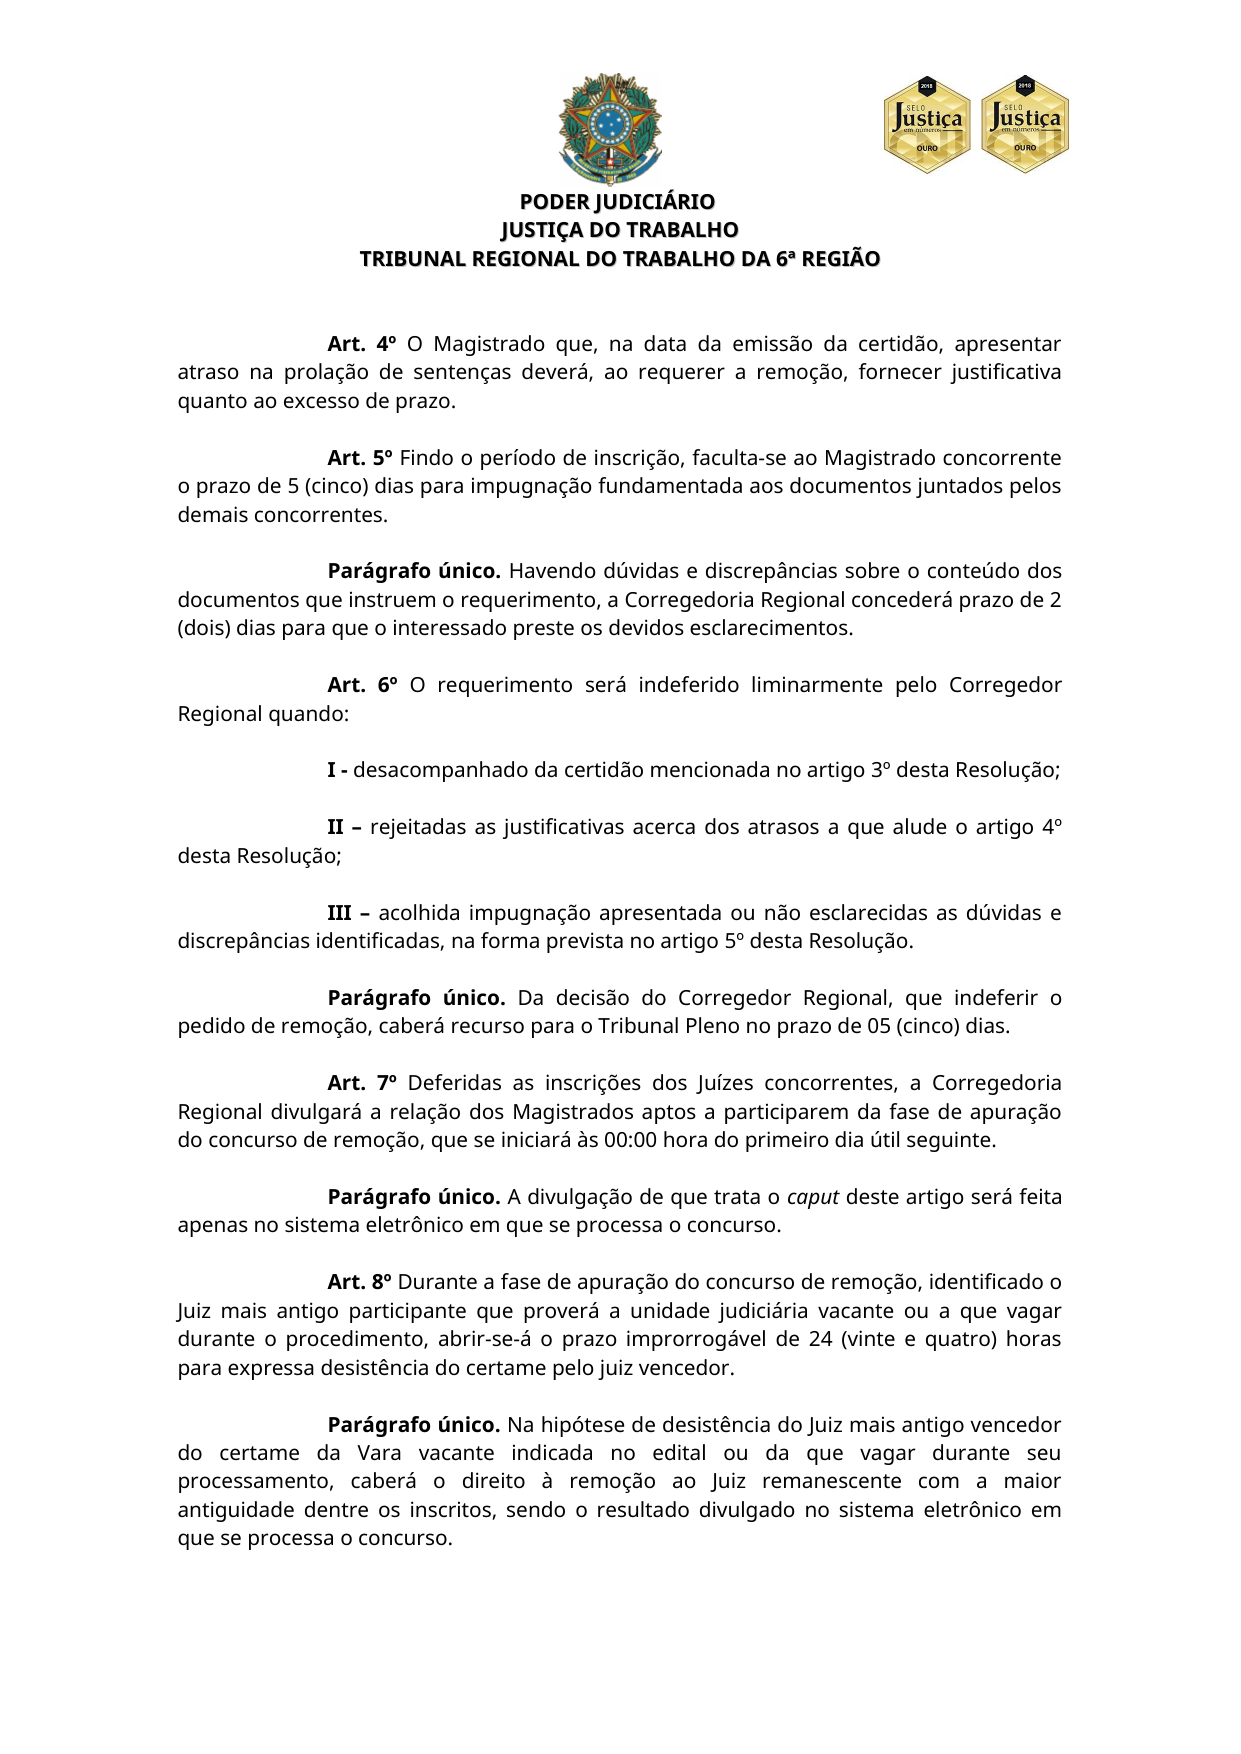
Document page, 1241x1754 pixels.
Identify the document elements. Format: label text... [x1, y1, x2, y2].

text Art. 7º Deferidas as inscrições dos Juízes concorrentes, a Corregedoria Regional divulgará a relação dos Magistrados aptos a participarem da fase de apuração do concurso de remoção, que se iniciará às 00:00 hora do primeiro dia útil seguinte. [177, 1068, 1063, 1154]
picture [979, 75, 1071, 176]
text Art. 4º O Magistrado que, na data da emissão da certidão, apresentar atraso na prolação de sentenças deverá, ao requerer a remoção, fornecer justificativa quanto ao excesso de prazo. [177, 329, 1063, 414]
text II – rejeitadas as justificativas acerca dos atrasos a que alude o artigo 4º desta Resolução; [177, 812, 1063, 869]
text Art. 6º O requerimento será indeferido liminarmente pelo Corregedor Regional quando: [177, 670, 1063, 727]
text Parágrafo único. Da decisão do Corregedor Regional, que indeferir o pedido de remoção, caberá recurso para o Tribunal Pleno no prazo de 05 (cinco) dias. [177, 983, 1063, 1040]
text Art. 5º Findo o período de inscrição, faculta-se ao Magistrado concorrente o prazo de 5 (cinco) dias para impugnação fundamentada aos documentos juntados pelos demais concorrentes. [177, 443, 1063, 528]
text Parágrafo único. A divulgação de que trata o caput deste artigo será feita apenas no sistema eletrônico em que se processa o concurso. [177, 1182, 1063, 1239]
text Parágrafo único. Na hipótese de desistência do Juiz mais antigo vencedor do certame da Vara vacante indicada no edital ou da que vagar durante seu processamento, caberá o direito à remoção ao Juiz remanescente com a maior antiguidade dentre os inscritos, sendo o resultado divulgado no sistema eletrônico em que se processa o concurso. [177, 1410, 1063, 1552]
text Parágrafo único. Havendo dúvidas e discrepâncias sobre o conteúdo dos documentos que instruem o requerimento, a Corregedoria Regional concederá prazo de 2 (dois) dias para que o interessado preste os devidos esclarecimentos. [177, 557, 1063, 642]
picture [558, 73, 662, 187]
text I - desacompanhado da certidão mencionada no artigo 3º desta Resolução; [177, 756, 1063, 784]
text Art. 8º Durante a fase de apuração do concurso de remoção, identificado o Juiz mais antigo participante que proverá a unidade judiciária vacante ou a que vagar durante o procedimento, abrir-se-á o prazo improrrogável de 24 (vinte e quatro) horas para expressa desistência do certame pelo juiz vencedor. [177, 1267, 1063, 1381]
picture [882, 76, 972, 176]
text III – acolhida impugnação apresentada ou não esclarecidas as dúvidas e discrepâncias identificadas, na forma prevista no artigo 5º desta Resolução. [177, 898, 1063, 955]
